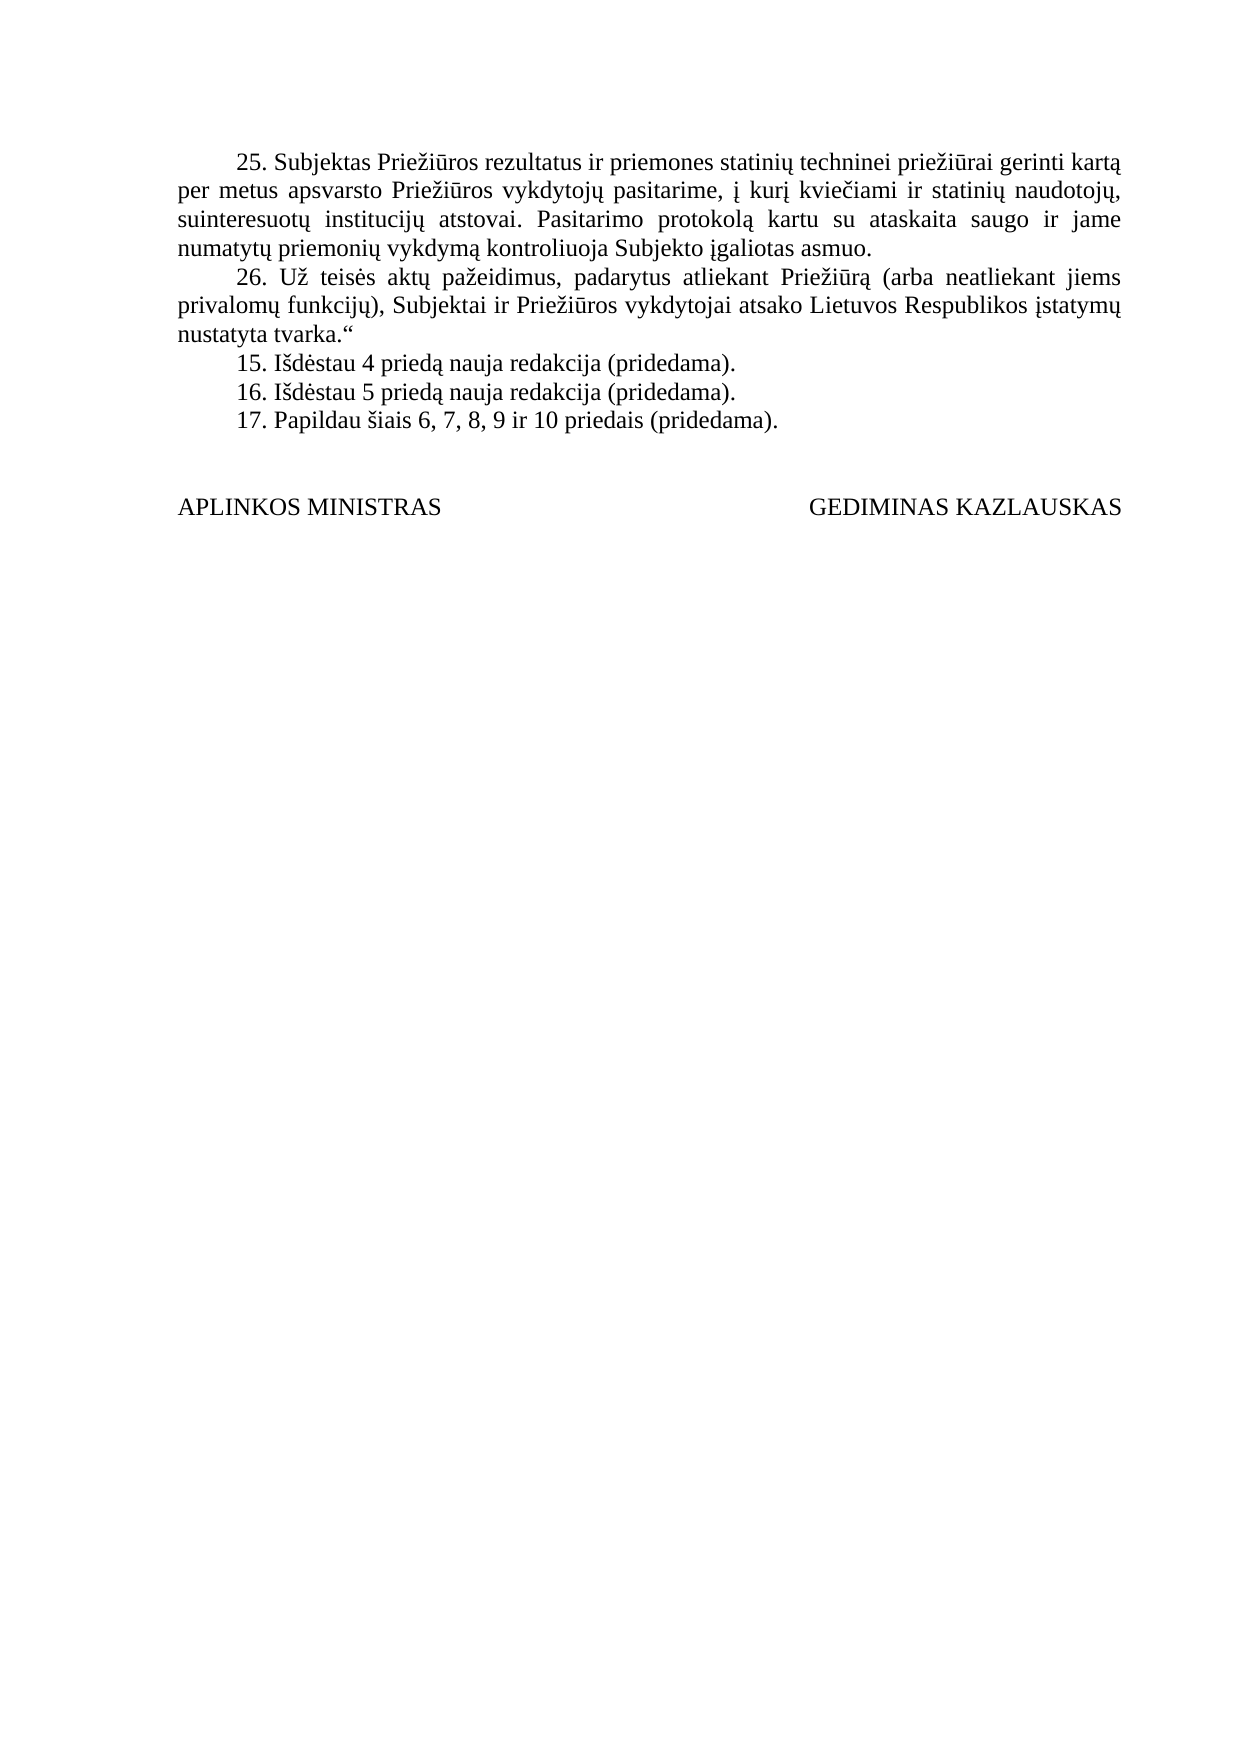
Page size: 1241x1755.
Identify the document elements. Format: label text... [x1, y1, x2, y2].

text 16. Išdėstau 5 priedą nauja redakcija (pridedama). [177, 377, 1122, 406]
text Aplinkos ministras Gediminas Kazlauskas [177, 492, 1122, 521]
text 17. Papildau šiais 6, 7, 8, 9 ir 10 priedais (pridedama). [177, 406, 1122, 434]
text 15. Išdėstau 4 priedą nauja redakcija (pridedama). [177, 348, 1122, 377]
text 25. Subjektas Priežiūros rezultatus ir priemones statinių techninei priežiūrai gerinti kartą per metus apsvarsto Priežiūros vykdytojų pasitarime, į kurį kviečiami ir statinių naudotojų, suinteresuotų institucijų atstovai. Pasitarimo protokolą kartu su ataskaita saugo ir jame numatytų priemonių vykdymą kontroliuoja Subjekto įgaliotas asmuo. [177, 147, 1122, 262]
text 26. Už teisės aktų pažeidimus, padarytus atliekant Priežiūrą (arba neatliekant jiems privalomų funkcijų), Subjektai ir Priežiūros vykdytojai atsako Lietuvos Respublikos įstatymų nustatyta tvarka.“ [177, 262, 1122, 348]
